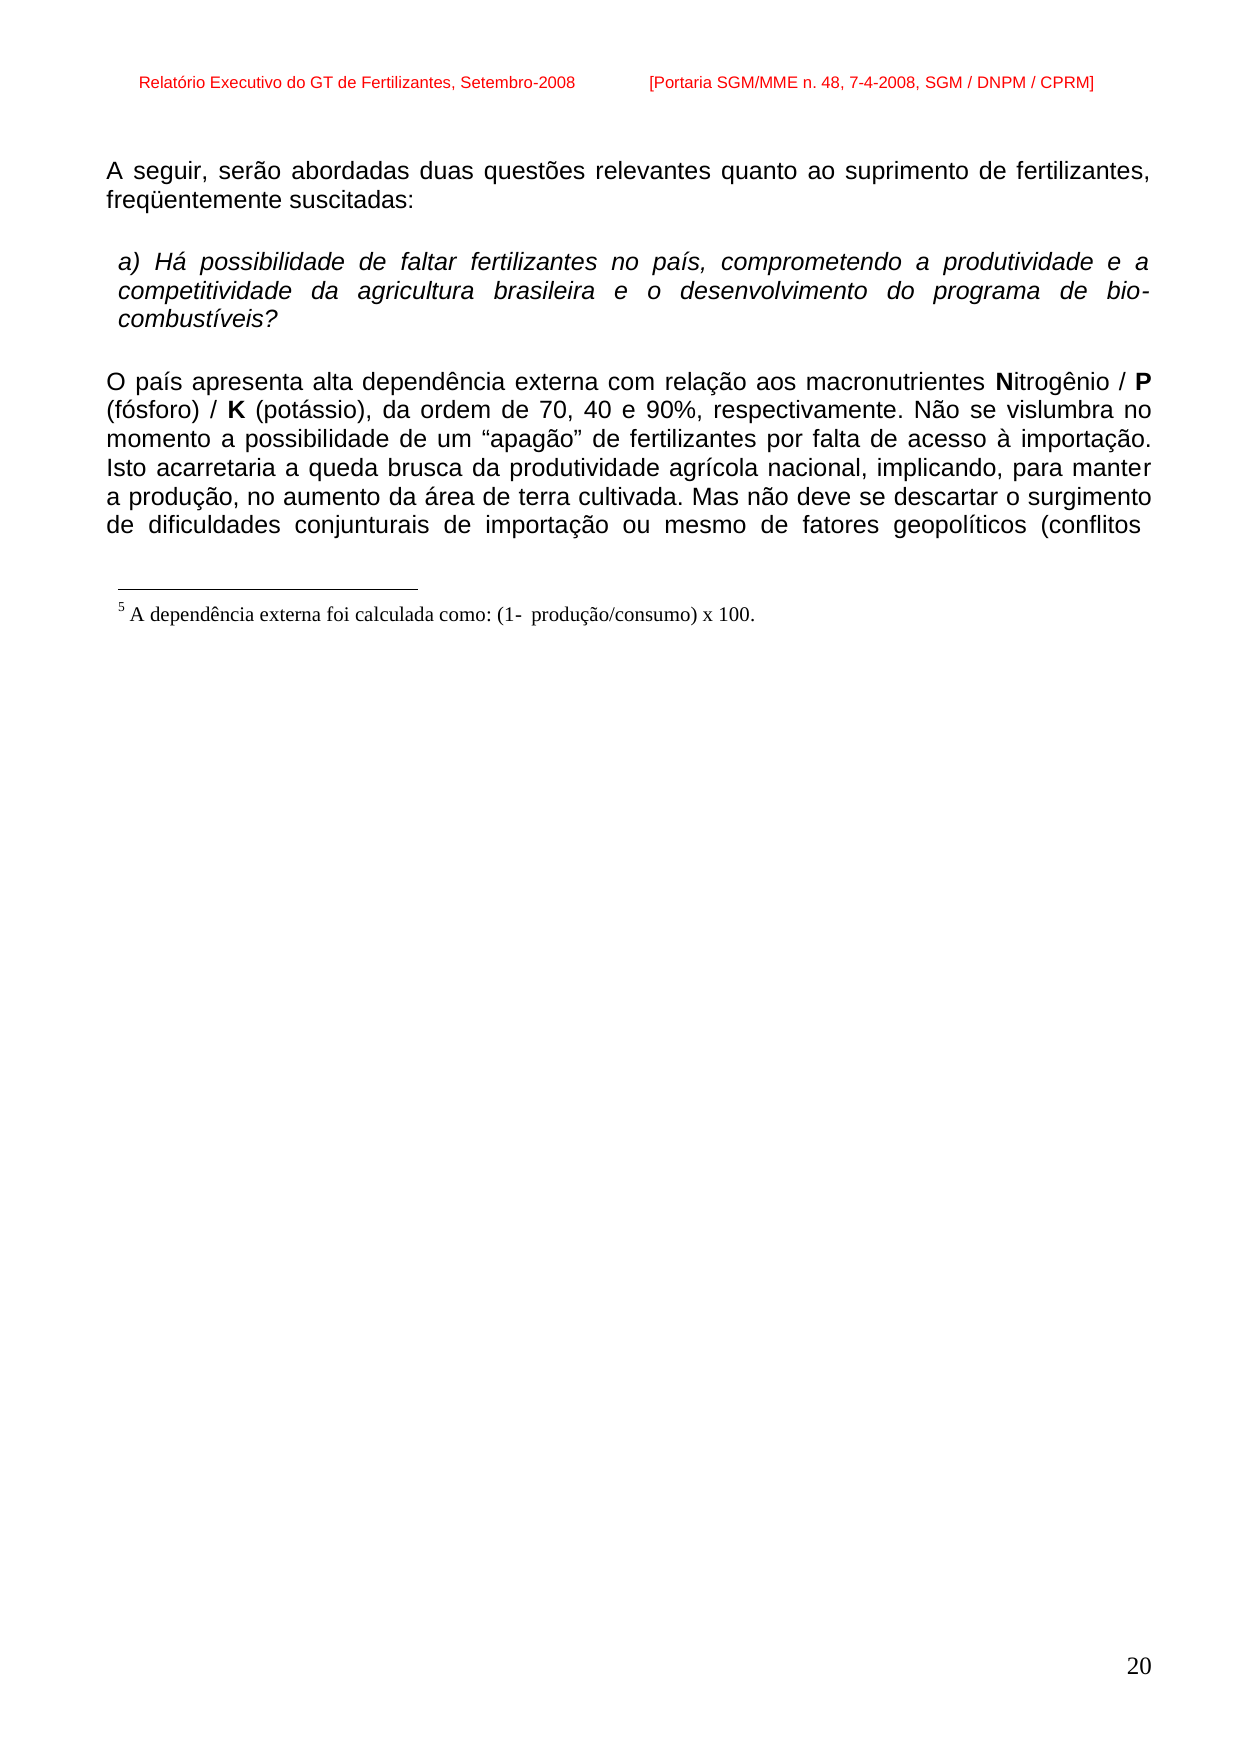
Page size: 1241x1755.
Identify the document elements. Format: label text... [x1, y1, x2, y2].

text A seguir, serão abordadas duas questões relevantes quanto ao suprimento de fertilizantes, freqüentemente suscitadas: [106, 156, 1151, 214]
text 5 A dependência externa foi calculada como: (1- produção/consumo) x 100. [118, 598, 1163, 626]
list Há possibilidade de faltar fertilizantes no país, comprometendo a produtividade e a competitividade da agricultura brasileira e o desenvolvimento do programa de bio- combustíveis? [118, 247, 1152, 333]
text O país apresenta alta dependência externa com relação aos macronutrientes Nitrogênio / P (fósforo) / K (potássio), da ordem de 70, 40 e 90%, respectivamente. Não se vislumbra no momento a possibilidade de um “apagão” de fertilizantes por falta de acesso à importação. Isto acarretaria a queda brusca da produtividade agrícola nacional, implicando, para manter a produção, no aumento da área de terra cultivada. Mas não deve se descartar o surgimento de dificuldades conjunturais de importação ou mesmo de fatores geopolíticos (conflitos [106, 367, 1152, 539]
